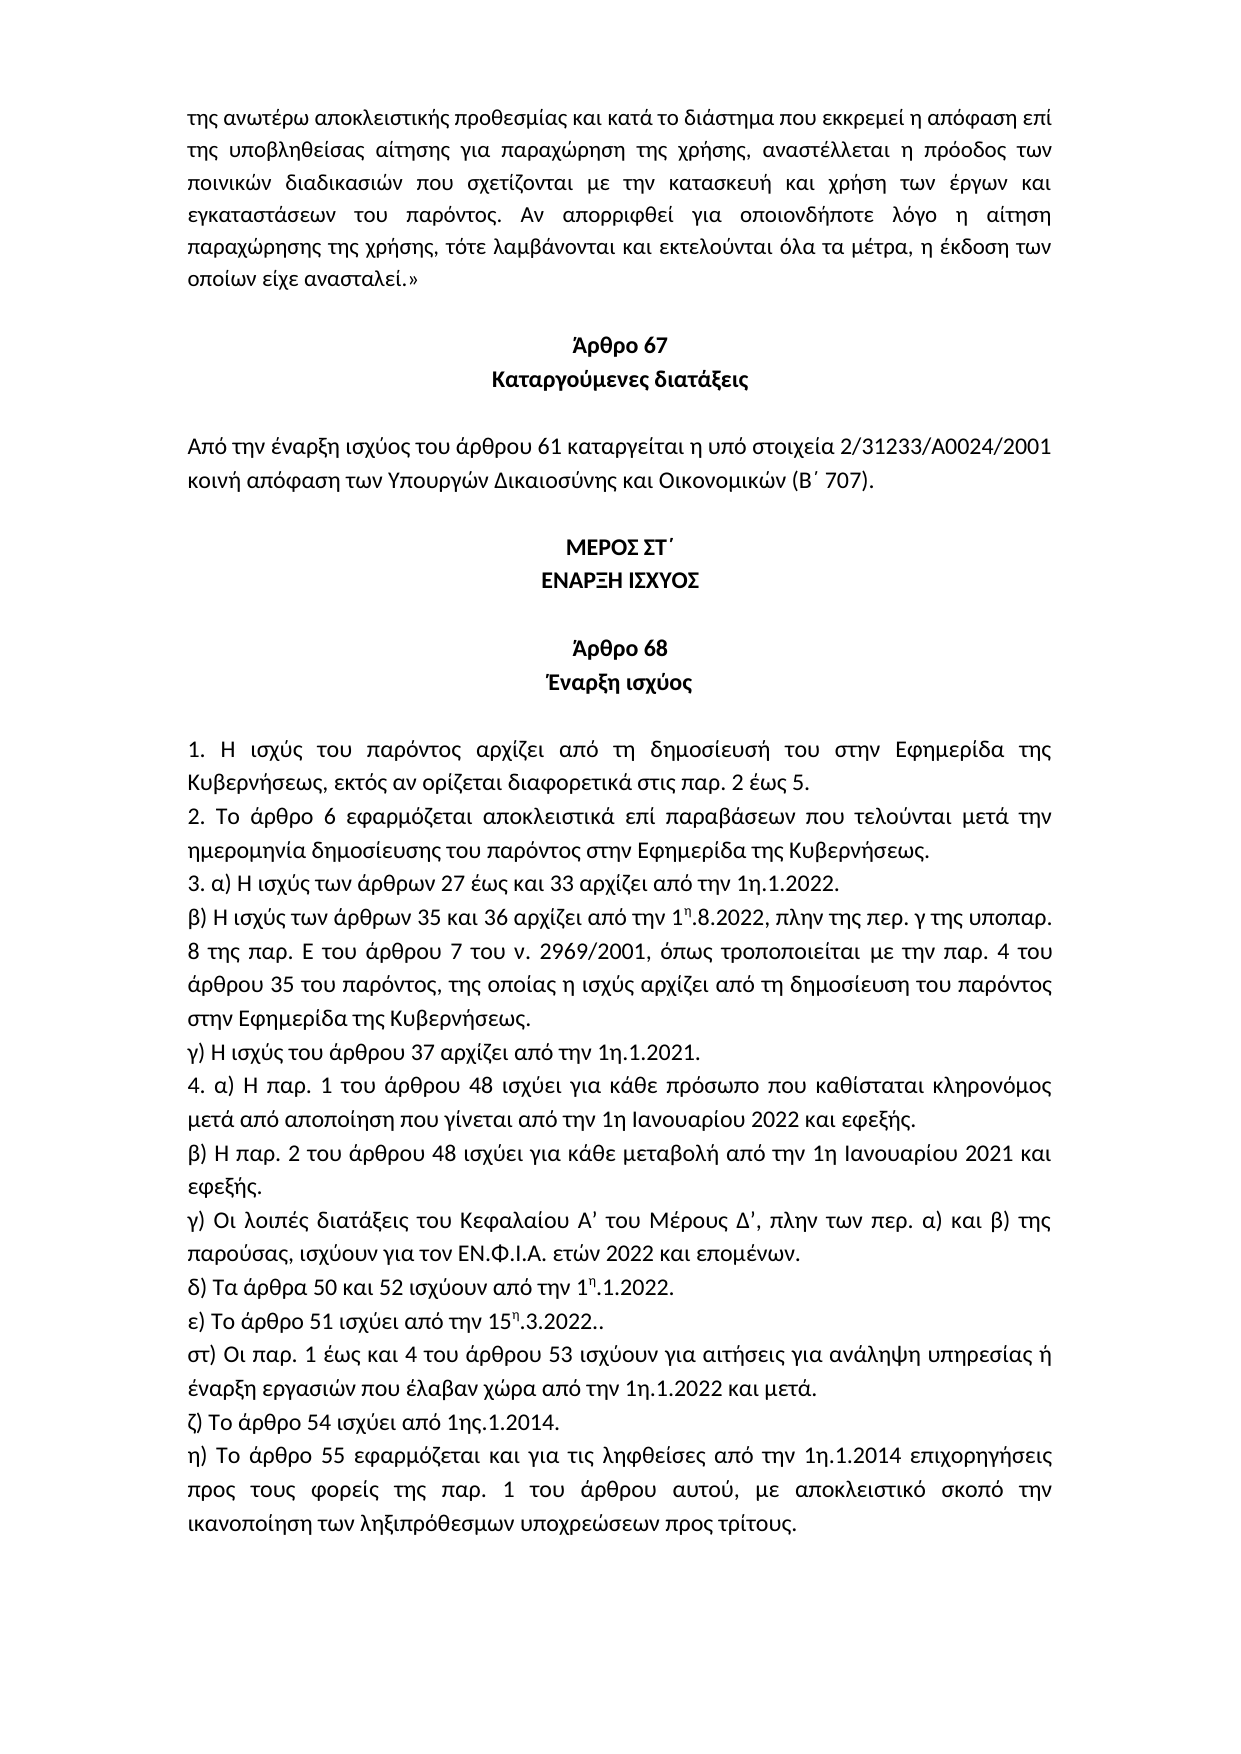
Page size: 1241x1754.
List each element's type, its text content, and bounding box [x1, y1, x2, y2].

text β) Η παρ. 2 του άρθρου 48 ισχύει για κάθε μεταβολή από την 1η Ιανουαρίου 2021 και εφεξής. [187, 1138, 1053, 1201]
subtitle ΜΕΡΟΣ ΣΤ΄ [187, 532, 1053, 561]
text γ) Η ισχύς του άρθρου 37 αρχίζει από την 1η.1.2021. [187, 1037, 1053, 1066]
text ζ) Το άρθρο 54 ισχύει από 1ης.1.2014. [187, 1407, 1053, 1436]
subtitle Έναρξη ισχύος [187, 667, 1053, 696]
text 4. α) Η παρ. 1 του άρθρου 48 ισχύει για κάθε πρόσωπο που καθίσταται κληρονόμος μετά από αποποίηση που γίνεται από την 1η Ιανουαρίου 2022 και εφεξής. [187, 1070, 1053, 1133]
text στ) Οι παρ. 1 έως και 4 του άρθρου 53 ισχύουν για αιτήσεις για ανάληψη υπηρεσίας ή έναρξη εργασιών που έλαβαν χώρα από την 1η.1.2022 και μετά. [187, 1339, 1053, 1402]
subtitle Άρθρο 67 [187, 330, 1053, 359]
text 3. α) Η ισχύς των άρθρων 27 έως και 33 αρχίζει από την 1η.1.2022. [187, 868, 1053, 898]
text δ) Τα άρθρα 50 και 52 ισχύουν από την 1η.1.2022. [187, 1272, 1053, 1301]
subtitle Από την έναρξη ισχύος του άρθρου 61 καταργείται η υπό στοιχεία 2/31233/Α0024/2001 κοινή απόφαση των Υπουργών Δικαιοσύνης και Οικονομικών (Β΄ 707). [187, 431, 1053, 494]
text 2. Το άρθρο 6 εφαρμόζεται αποκλειστικά επί παραβάσεων που τελούνται μετά την ημερομηνία δημοσίευσης του παρόντος στην Εφημερίδα της Κυβερνήσεως. [187, 801, 1053, 864]
subtitle 1. Η ισχύς του παρόντος αρχίζει από τη δημοσίευσή του στην Εφημερίδα της Κυβερνήσεως, εκτός αν ορίζεται διαφορετικά στις παρ. 2 έως 5. [187, 734, 1053, 797]
subtitle Καταργούμενες διατάξεις [187, 364, 1053, 393]
text της ανωτέρω αποκλειστικής προθεσμίας και κατά το διάστημα που εκκρεμεί η απόφαση επί της υποβληθείσας αίτησης για παραχώρηση της χρήσης, αναστέλλεται η πρόοδος των ποινικών διαδικασιών που σχετίζονται με την κατασκευή και χρήση των έργων και εγκαταστάσεων του παρόντος. Αν απορριφθεί για οποιονδήποτε λόγο η αίτηση παραχώρησης της χρήσης, τότε λαμβάνονται και εκτελούνται όλα τα μέτρα, η έκδοση των οποίων είχε ανασταλεί.» [187, 103, 1053, 292]
text γ) Οι λοιπές διατάξεις του Κεφαλαίου Α’ του Μέρους Δ’, πλην των περ. α) και β) της παρούσας, ισχύουν για τον ΕΝ.Φ.Ι.Α. ετών 2022 και επομένων. [187, 1205, 1053, 1268]
text η) Το άρθρο 55 εφαρμόζεται και για τις ληφθείσες από την 1η.1.2014 επιχορηγήσεις προς τους φορείς της παρ. 1 του άρθρου αυτού, με αποκλειστικό σκοπό την ικανοποίηση των ληξιπρόθεσμων υποχρεώσεων προς τρίτους. [187, 1440, 1053, 1537]
subtitle Άρθρο 68 [187, 633, 1053, 662]
subtitle ΕΝΑΡΞΗ ΙΣΧΥΟΣ [187, 566, 1053, 595]
text ε) Το άρθρο 51 ισχύει από την 15η.3.2022.. [187, 1306, 1053, 1335]
text β) Η ισχύς των άρθρων 35 και 36 αρχίζει από την 1η.8.2022, πλην της περ. γ της υποπαρ. 8 της παρ. Ε του άρθρου 7 του ν. 2969/2001, όπως τροποποιείται με την παρ. 4 του άρθρου 35 του παρόντος, της οποίας η ισχύς αρχίζει από τη δημοσίευση του παρόντος στην Εφημερίδα της Κυβερνήσεως. [187, 902, 1053, 1032]
